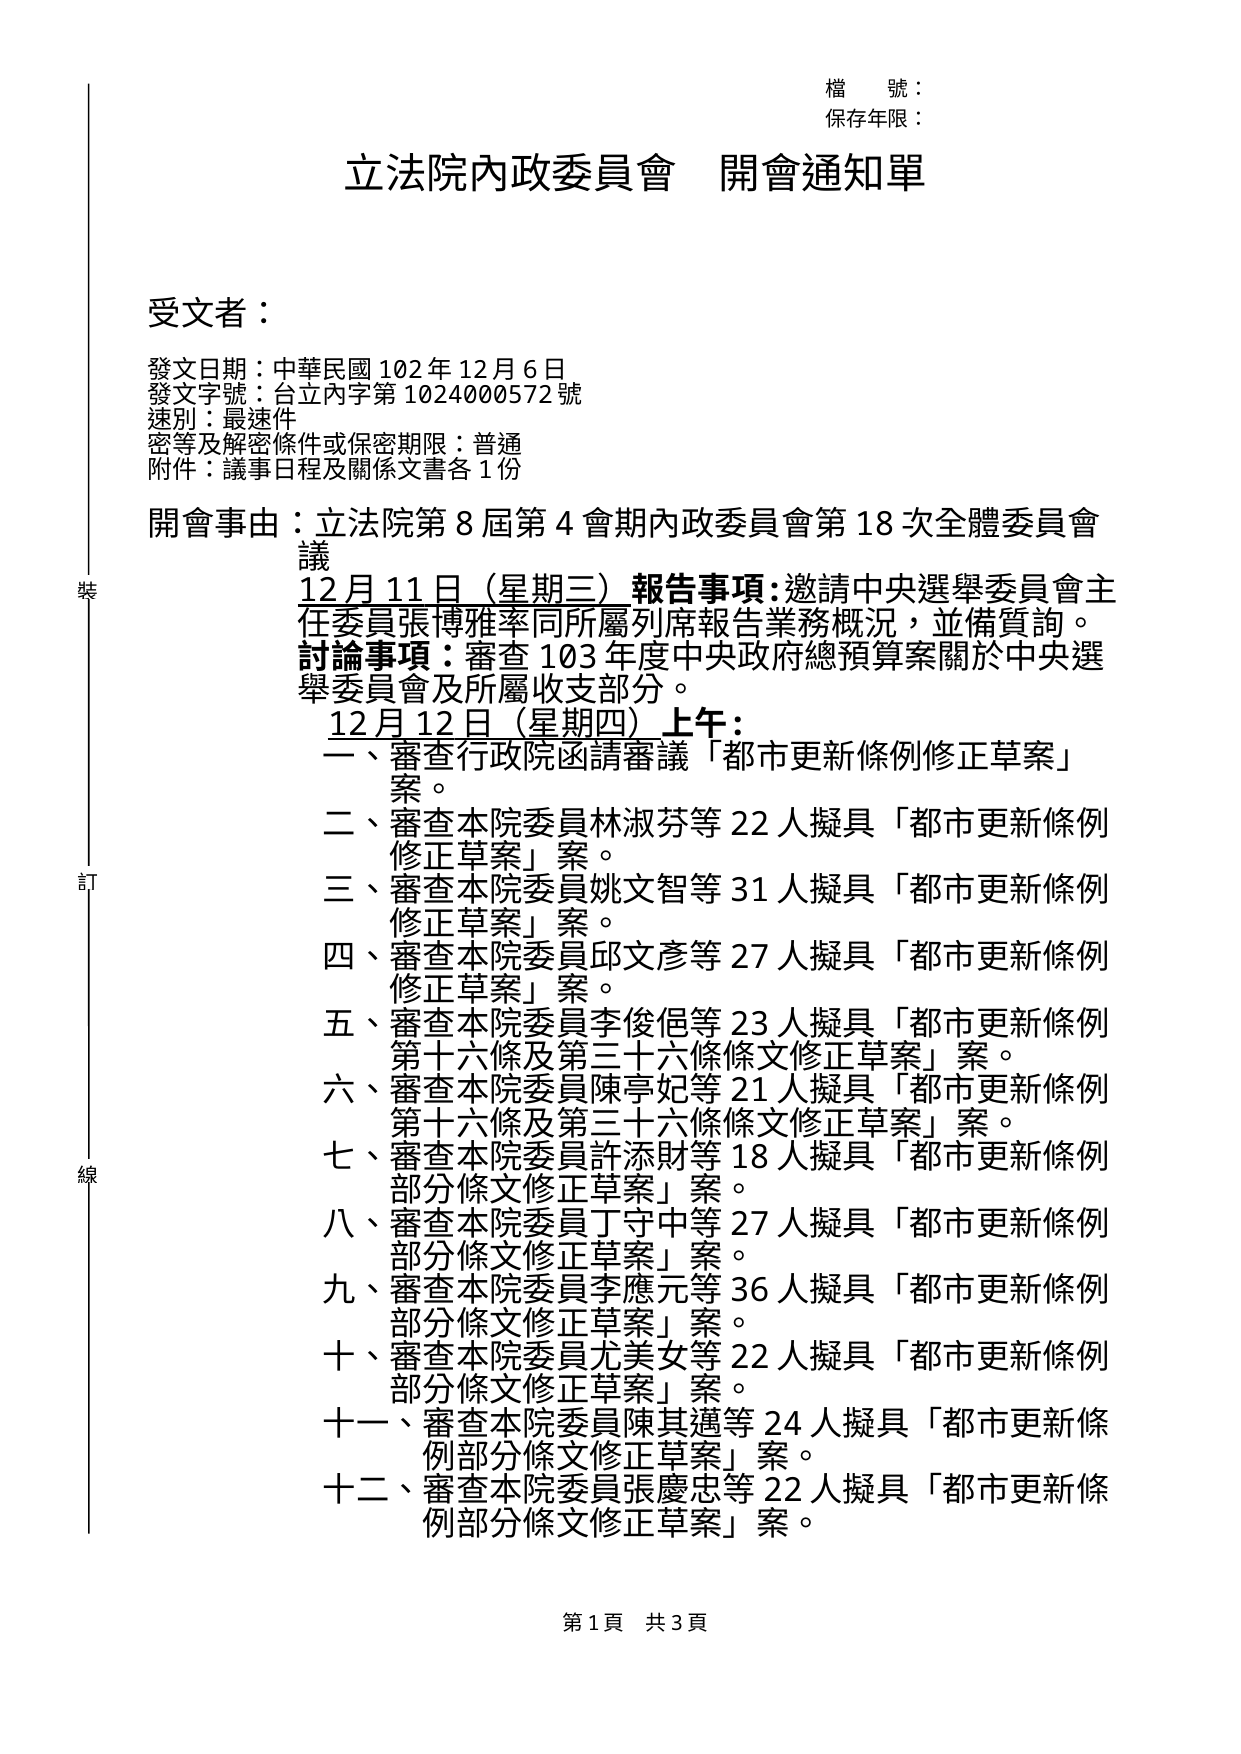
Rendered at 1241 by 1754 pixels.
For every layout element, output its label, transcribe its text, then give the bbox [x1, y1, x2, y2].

text 四、審查本院委員邱文彥等27人擬具「都市更新條例修正草案」案。 [323, 942, 1122, 1008]
text 12月12日（星期四）上午: [520, 708, 567, 738]
text 七、審查本院委員許添財等18人擬具「都市更新條例部分條文修正草案」案。 [323, 1142, 1122, 1208]
text 十一、審查本院委員陳其邁等24人擬具「都市更新條例部分條文修正草案」案。 [323, 1408, 1122, 1475]
title [810, 64, 1085, 151]
text 12月12日（星期四）上午: [148, 708, 523, 742]
text 速別：最速件 [148, 408, 1122, 433]
text 五、審查本院委員李俊俋等23人擬具「都市更新條例第十六條及第三十六條條文修正草案」案。 [323, 1008, 1122, 1075]
text 受文者： [148, 296, 1122, 333]
text 密等及解密條件或保密期限：普通 [148, 433, 1122, 458]
text 附件：議事日程及關係文書各1份 [148, 458, 1122, 483]
text 一、審查行政院函請審議「都市更新條例修正草案」案。 [323, 742, 1122, 808]
text 十、審查本院委員尤美女等22人擬具「都市更新條例部分條文修正草案」案。 [323, 1342, 1122, 1408]
text 十二、審查本院委員張慶忠等22人擬具「都市更新條例部分條文修正草案」案。 [323, 1475, 1122, 1542]
text 九、審查本院委員李應元等36人擬具「都市更新條例部分條文修正草案」案。 [323, 1275, 1122, 1342]
text 發文日期：中華民國102年12月6日 [148, 358, 1122, 383]
text 六、審查本院委員陳亭妃等21人擬具「都市更新條例第十六條及第三十六條條文修正草案」案。 [323, 1075, 1122, 1142]
text 保存年限： [825, 102, 1070, 132]
text 12月12日（星期四）上午: [631, 708, 1122, 742]
text 三、審查本院委員姚文智等31人擬具「都市更新條例修正草案」案。 [323, 875, 1122, 942]
text 八、審查本院委員丁守中等27人擬具「都市更新條例部分條文修正草案」案。 [323, 1208, 1122, 1275]
text 二、審查本院委員林淑芬等22人擬具「都市更新條例修正草案」案。 [323, 808, 1122, 875]
text 發文字號：台立內字第1024000572號 [148, 383, 1122, 408]
title 立法院內政委員會 開會通知單 [148, 158, 1122, 233]
text 開會事由：立法院第8屆第4會期內政委員會第18次全體委員會議 12月11日（星期三）報告事項:邀請中央選舉委員會主任委員張博雅率同所屬列席報告業務概況，並備質詢。討論事項：審查103年度中央政府總預算案關於中央選舉委員會及所屬收支部分。 [148, 508, 1122, 708]
text 12月12日（星期四）上午: [565, 708, 635, 738]
text 檔 號： [825, 72, 1070, 102]
